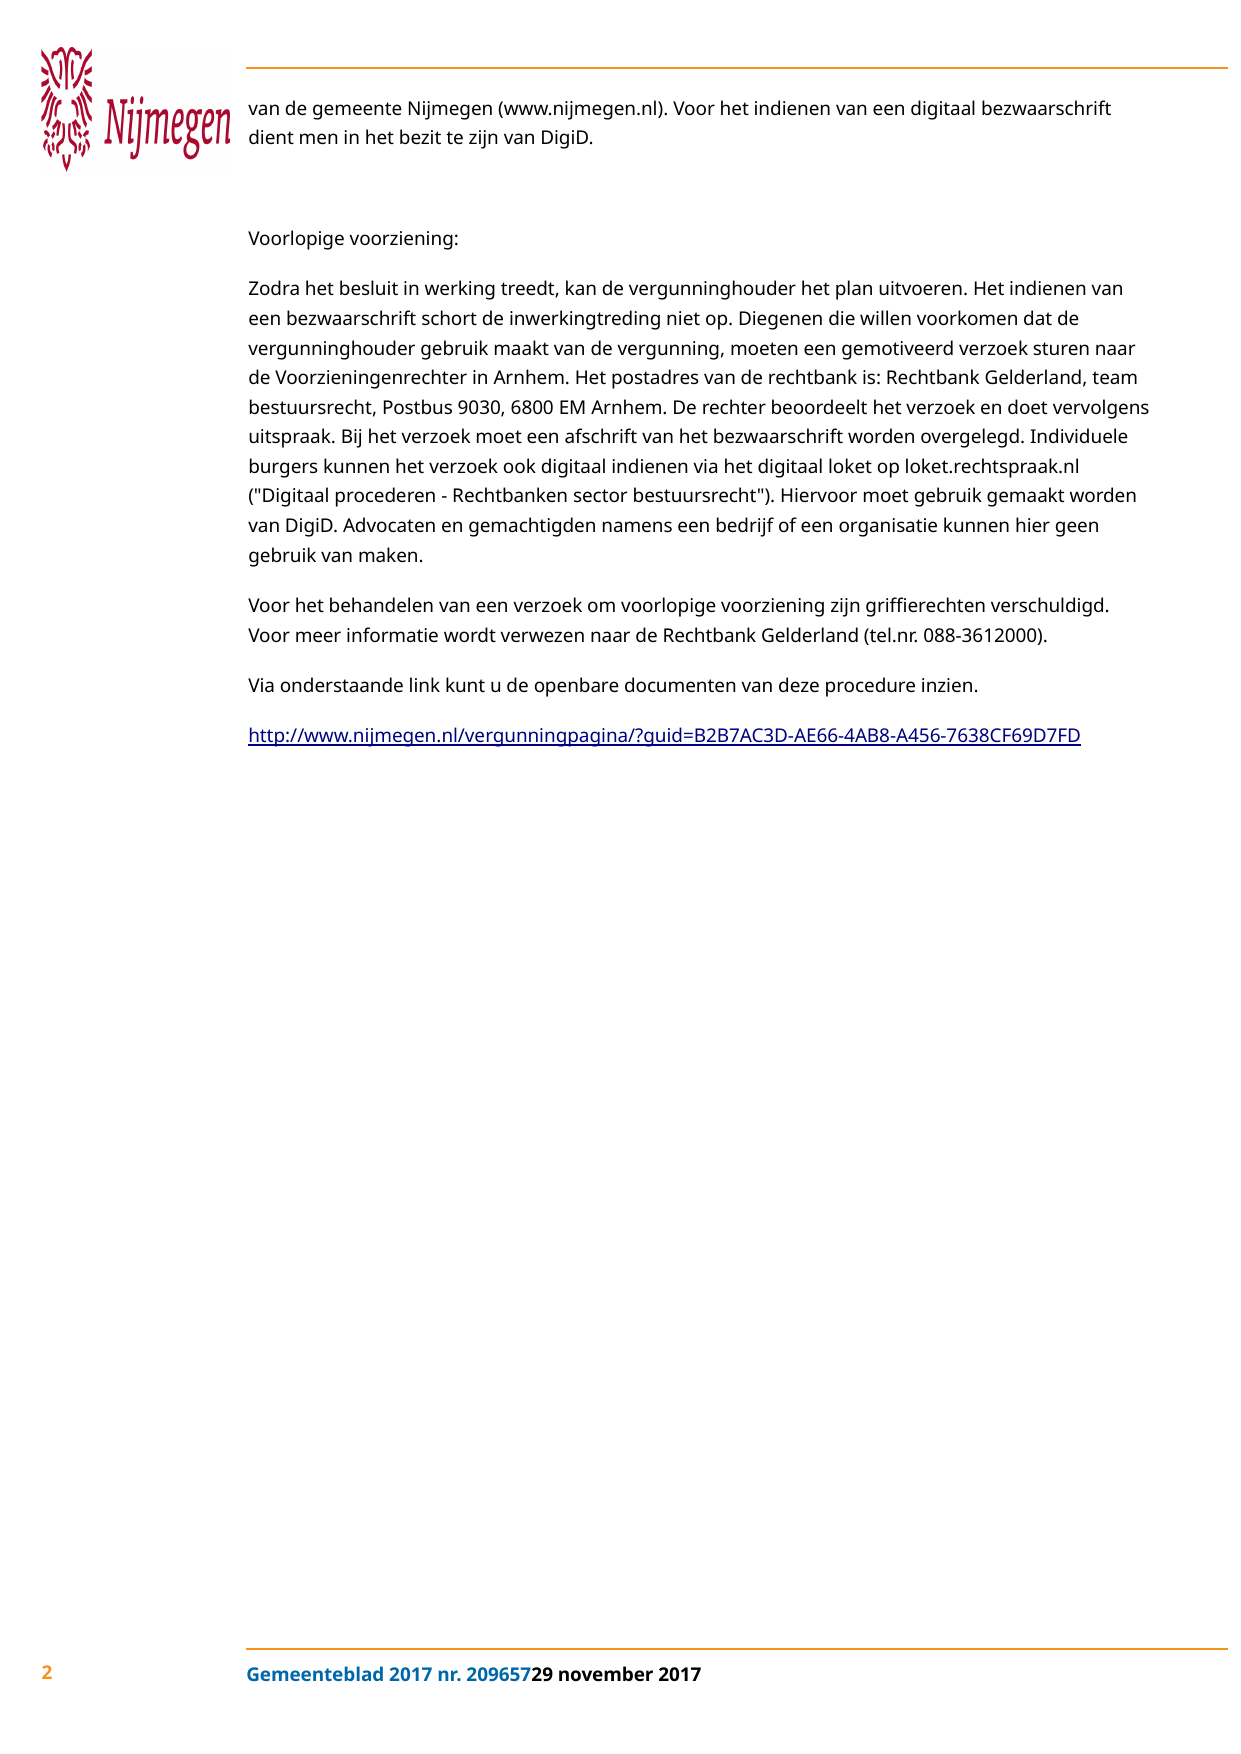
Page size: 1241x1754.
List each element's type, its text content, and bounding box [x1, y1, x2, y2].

text van de gemeente Nijmegen (www.nijmegen.nl). Voor het indienen van een digitaal bezwaarschrift dient men in het bezit te zijn van DigiD. [248, 95, 1152, 150]
text Via onderstaande link kunt u de openbare documenten van deze procedure inzien. [248, 672, 1152, 698]
text Zodra het besluit in werking treedt, kan de vergunninghouder het plan uitvoeren. Het indienen van een bezwaarschrift schort de inwerkingtreding niet op. Diegenen die willen voorkomen dat de vergunninghouder gebruik maakt van de vergunning, moeten een gemotiveerd verzoek sturen naar de Voorzieningenrechter in Arnhem. Het postadres van de rechtbank is: Rechtbank Gelderland, team bestuursrecht, Postbus 9030, 6800 EM Arnhem. De rechter beoordeelt het verzoek en doet vervolgens uitspraak. Bij het verzoek moet een afschrift van het bezwaarschrift worden overgelegd. Individuele burgers kunnen het verzoek ook digitaal indienen via het digitaal loket op loket.rechtspraak.nl ("Digitaal procederen - Rechtbanken sector bestuursrecht"). Hiervoor moet gebruik gemaakt worden van DigiD. Advocaten en gemachtigden namens een bedrijf of een organisatie kunnen hier geen gebruik van maken. [248, 276, 1152, 568]
text Voorlopige voorziening: [248, 225, 1152, 251]
picture [41, 47, 231, 172]
text Voor het behandelen van een verzoek om voorlopige voorziening zijn griffierechten verschuldigd. Voor meer informatie wordt verwezen naar de Rechtbank Gelderland (tel.nr. 088-3612000). [248, 592, 1152, 648]
text http://www.nijmegen.nl/vergunningpagina/?guid=B2B7AC3D-AE66-4AB8-A456-7638CF69D7FD [248, 723, 1152, 748]
